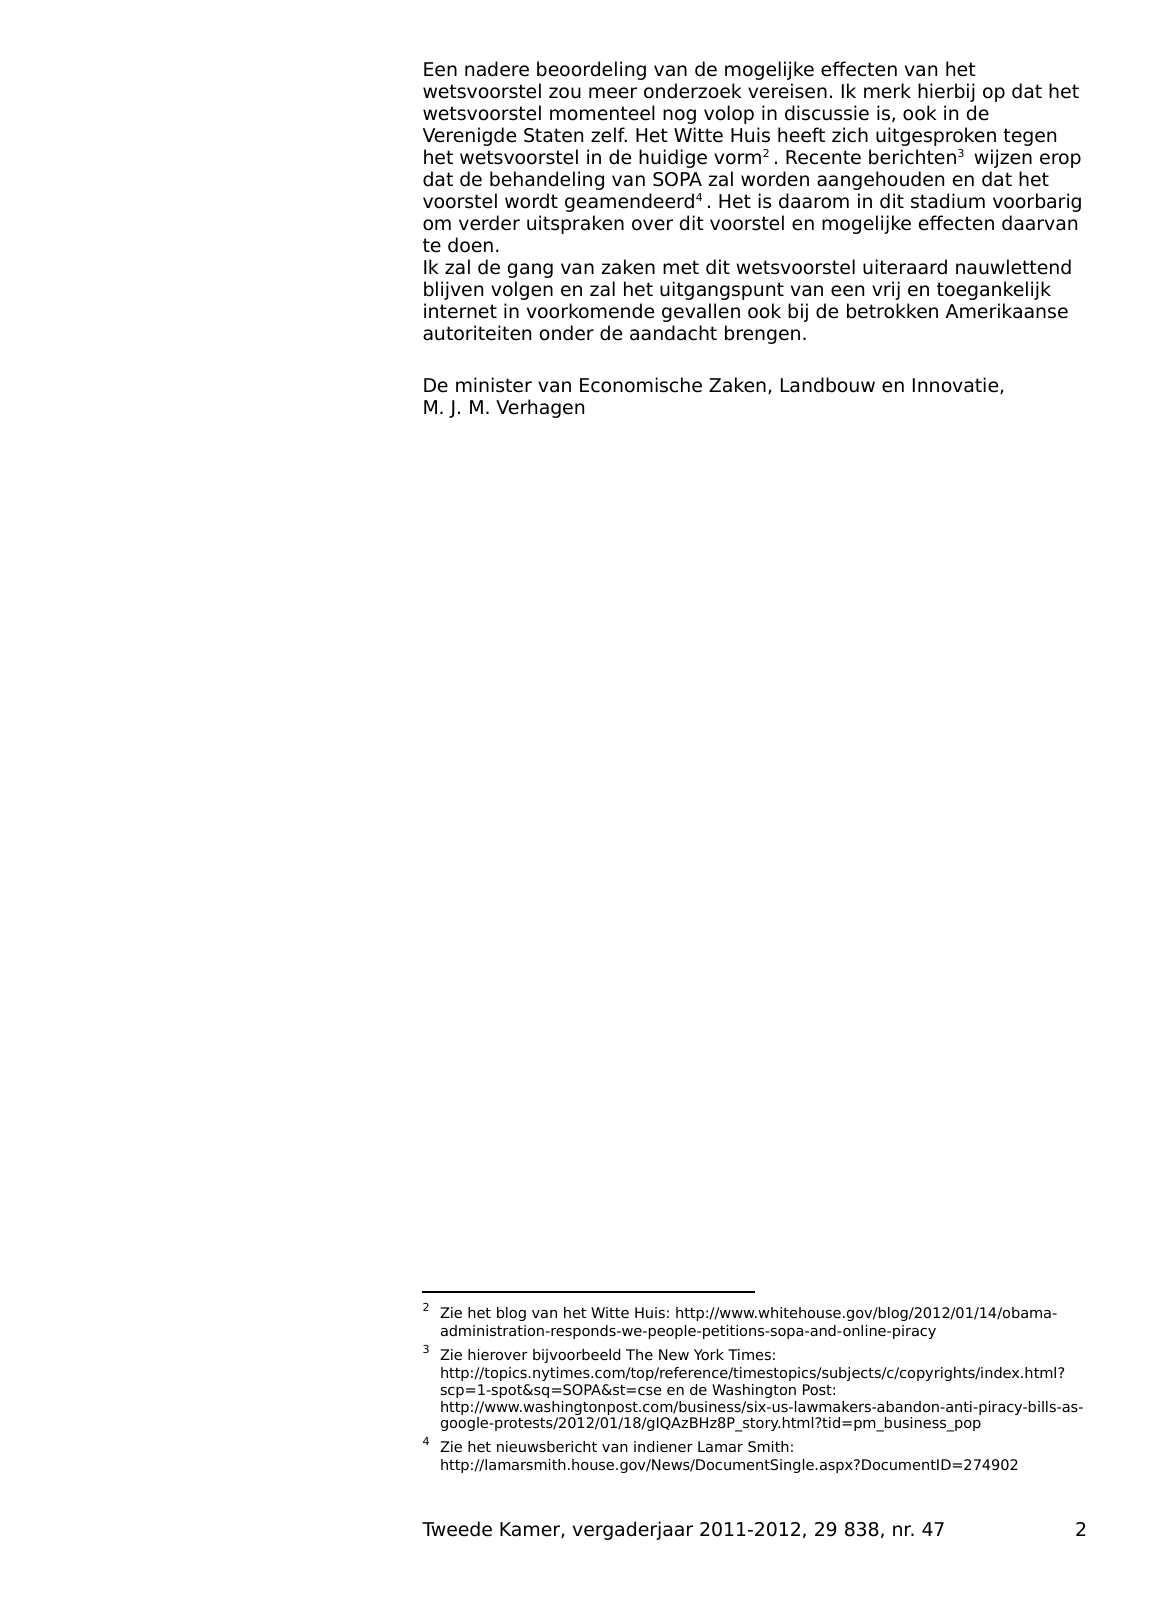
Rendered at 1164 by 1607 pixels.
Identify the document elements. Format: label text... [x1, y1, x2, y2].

text Ik zal de gang van zaken met dit wetsvoorstel uiteraard nauwlettend blijven volgen en zal het uitgangspunt van een vrij en toegankelijk internet in voorkomende gevallen ook bij de betrokken Amerikaanse autoriteiten onder de aandacht brengen. [422, 257, 1087, 345]
text Zie het nieuwsbericht van indiener Lamar Smith: http://lamarsmith.house.gov/News/DocumentSingle.aspx?DocumentID=274902 [422, 1435, 1087, 1474]
text Zie hierover bijvoorbeeld The New York Times: http://topics.nytimes.com/top/reference/timestopics/subjects/c/copyrights/index.html?scp=1-spot&sq=SOPA&st=cse en de Washington Post: http://www.washingtonpost.com/business/six-us-lawmakers-abandon-anti-piracy-bills-as-google-protests/2012/01/18/gIQAzBHz8P_story.html?tid=pm_business_pop [422, 1343, 1087, 1432]
text Een nadere beoordeling van de mogelijke effecten van het wetsvoorstel zou meer onderzoek vereisen. Ik merk hierbij op dat het wetsvoorstel momenteel nog volop in discussie is, ook in de Verenigde Staten zelf. Het Witte Huis heeft zich uitgesproken tegen het wetsvoorstel in de huidige vorm. Recente berichten wijzen erop dat de behandeling van SOPA zal worden aangehouden en dat het voorstel wordt geamendeerd. Het is daarom in dit stadium voorbarig om verder uitspraken over dit voorstel en mogelijke effecten daarvan te doen. [422, 59, 1087, 257]
text Zie het blog van het Witte Huis: http://www.whitehouse.gov/blog/2012/01/14/obama-administration-responds-we-people-petitions-sopa-and-online-piracy [422, 1301, 1087, 1340]
text De minister van Economische Zaken, Landbouw en Innovatie, M. J. M. Verhagen [422, 375, 1087, 419]
